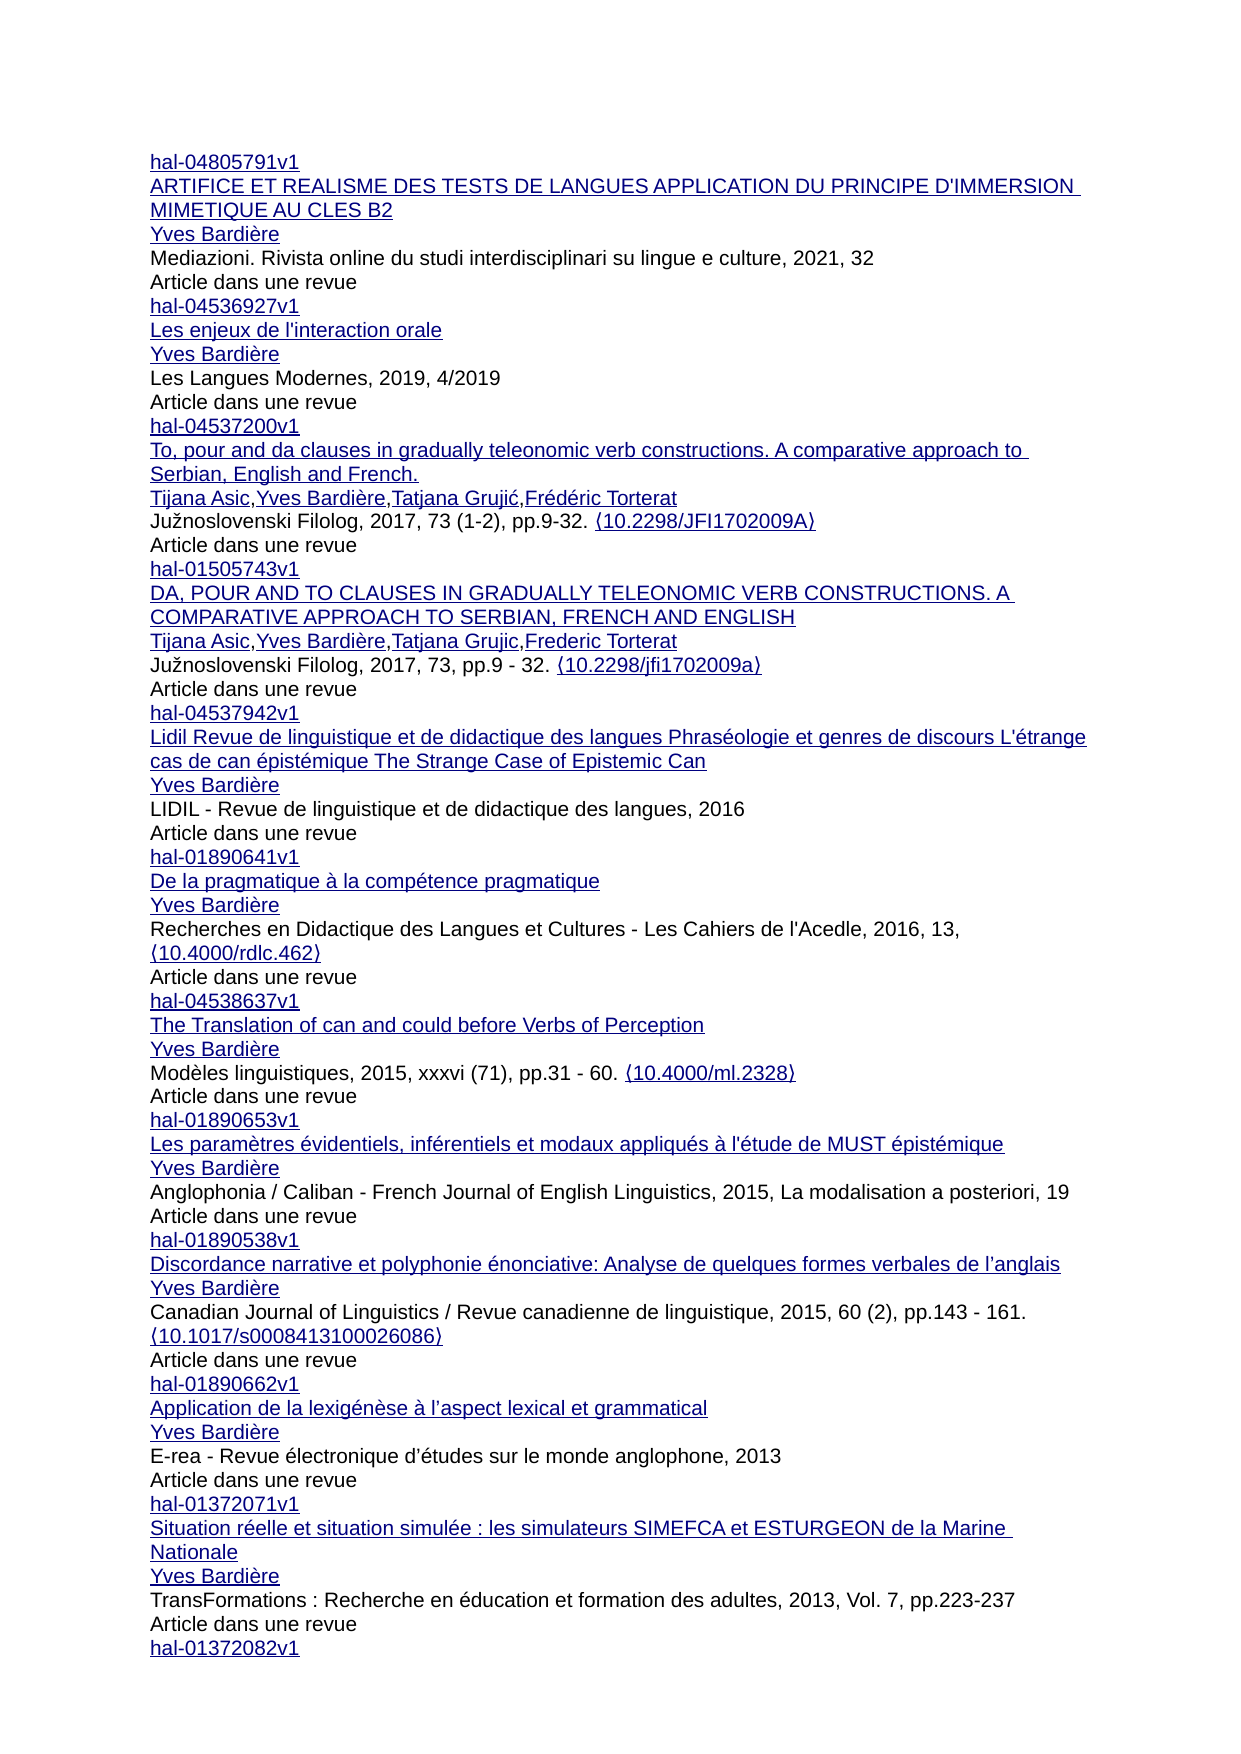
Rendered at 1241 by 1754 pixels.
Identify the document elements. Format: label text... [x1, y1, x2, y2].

table_cell hal-04805791v1 [150, 150, 1090, 174]
table_cell The Translation of can and could before Verbs of Perception Yves Bardière Modèles linguistiques, 2015, xxxvi (71), pp.31 - 60. ⟨10.4000/ml.2328⟩ Article dans une revue hal-01890653v1 [150, 1013, 1090, 1132]
table_cell De la pragmatique à la compétence pragmatique Yves Bardière Recherches en Didactique des Langues et Cultures - Les Cahiers de l'Acedle, 2016, 13, ⟨10.4000/rdlc.462⟩ Article dans une revue hal-04538637v1 [150, 869, 1090, 1012]
table_cell Les paramètres évidentiels, inférentiels et modaux appliqués à l'étude de MUST épistémique Yves Bardière Anglophonia / Caliban - French Journal of English Linguistics, 2015, La modalisation a posteriori, 19 Article dans une revue hal-01890538v1 [150, 1132, 1090, 1252]
table_cell Discordance narrative et polyphonie énonciative: Analyse de quelques formes verbales de l’anglais Yves Bardière Canadian Journal of Linguistics / Revue canadienne de linguistique, 2015, 60 (2), pp.143 - 161. ⟨10.1017/s0008413100026086⟩ Article dans une revue hal-01890662v1 [150, 1252, 1090, 1396]
table_cell DA, POUR AND TO CLAUSES IN GRADUALLY TELEONOMIC VERB CONSTRUCTIONS. A COMPARATIVE APPROACH TO SERBIAN, FRENCH AND ENGLISH Tijana Asic,Yves Bardière,Tatjana Grujic,Frederic Torterat Južnoslovenski Filolog, 2017, 73, pp.9 - 32. ⟨10.2298/jfi1702009a⟩ Article dans une revue hal-04537942v1 [150, 581, 1090, 725]
table_cell Situation réelle et situation simulée : les simulateurs SIMEFCA et ESTURGEON de la Marine Nationale Yves Bardière TransFormations : Recherche en éducation et formation des adultes, 2013, Vol. 7, pp.223-237 Article dans une revue hal-01372082v1 [150, 1516, 1090, 1659]
table_cell To, pour and da clauses in gradually teleonomic verb constructions. A comparative approach to Serbian, English and French. Tijana Asic,Yves Bardière,Tatjana Grujić,Frédéric Torterat Južnoslovenski Filolog, 2017, 73 (1-2), pp.9-32. ⟨10.2298/JFI1702009A⟩ Article dans une revue hal-01505743v1 [150, 438, 1090, 581]
table_cell Application de la lexigénèse à l’aspect lexical et grammatical Yves Bardière E-rea - Revue électronique d’études sur le monde anglophone, 2013 Article dans une revue hal-01372071v1 [150, 1396, 1090, 1516]
table_cell ARTIFICE ET REALISME DES TESTS DE LANGUES APPLICATION DU PRINCIPE D'IMMERSION MIMETIQUE AU CLES B2 Yves Bardière Mediazioni. Rivista online du studi interdisciplinari su lingue e culture, 2021, 32 Article dans une revue hal-04536927v1 [150, 174, 1090, 318]
table_cell Les enjeux de l'interaction orale Yves Bardière Les Langues Modernes, 2019, 4/2019 Article dans une revue hal-04537200v1 [150, 318, 1090, 437]
table_cell Lidil Revue de linguistique et de didactique des langues Phraséologie et genres de discours L'étrange cas de can épistémique The Strange Case of Epistemic Can Yves Bardière LIDIL - Revue de linguistique et de didactique des langues, 2016 Article dans une revue hal-01890641v1 [150, 725, 1090, 869]
